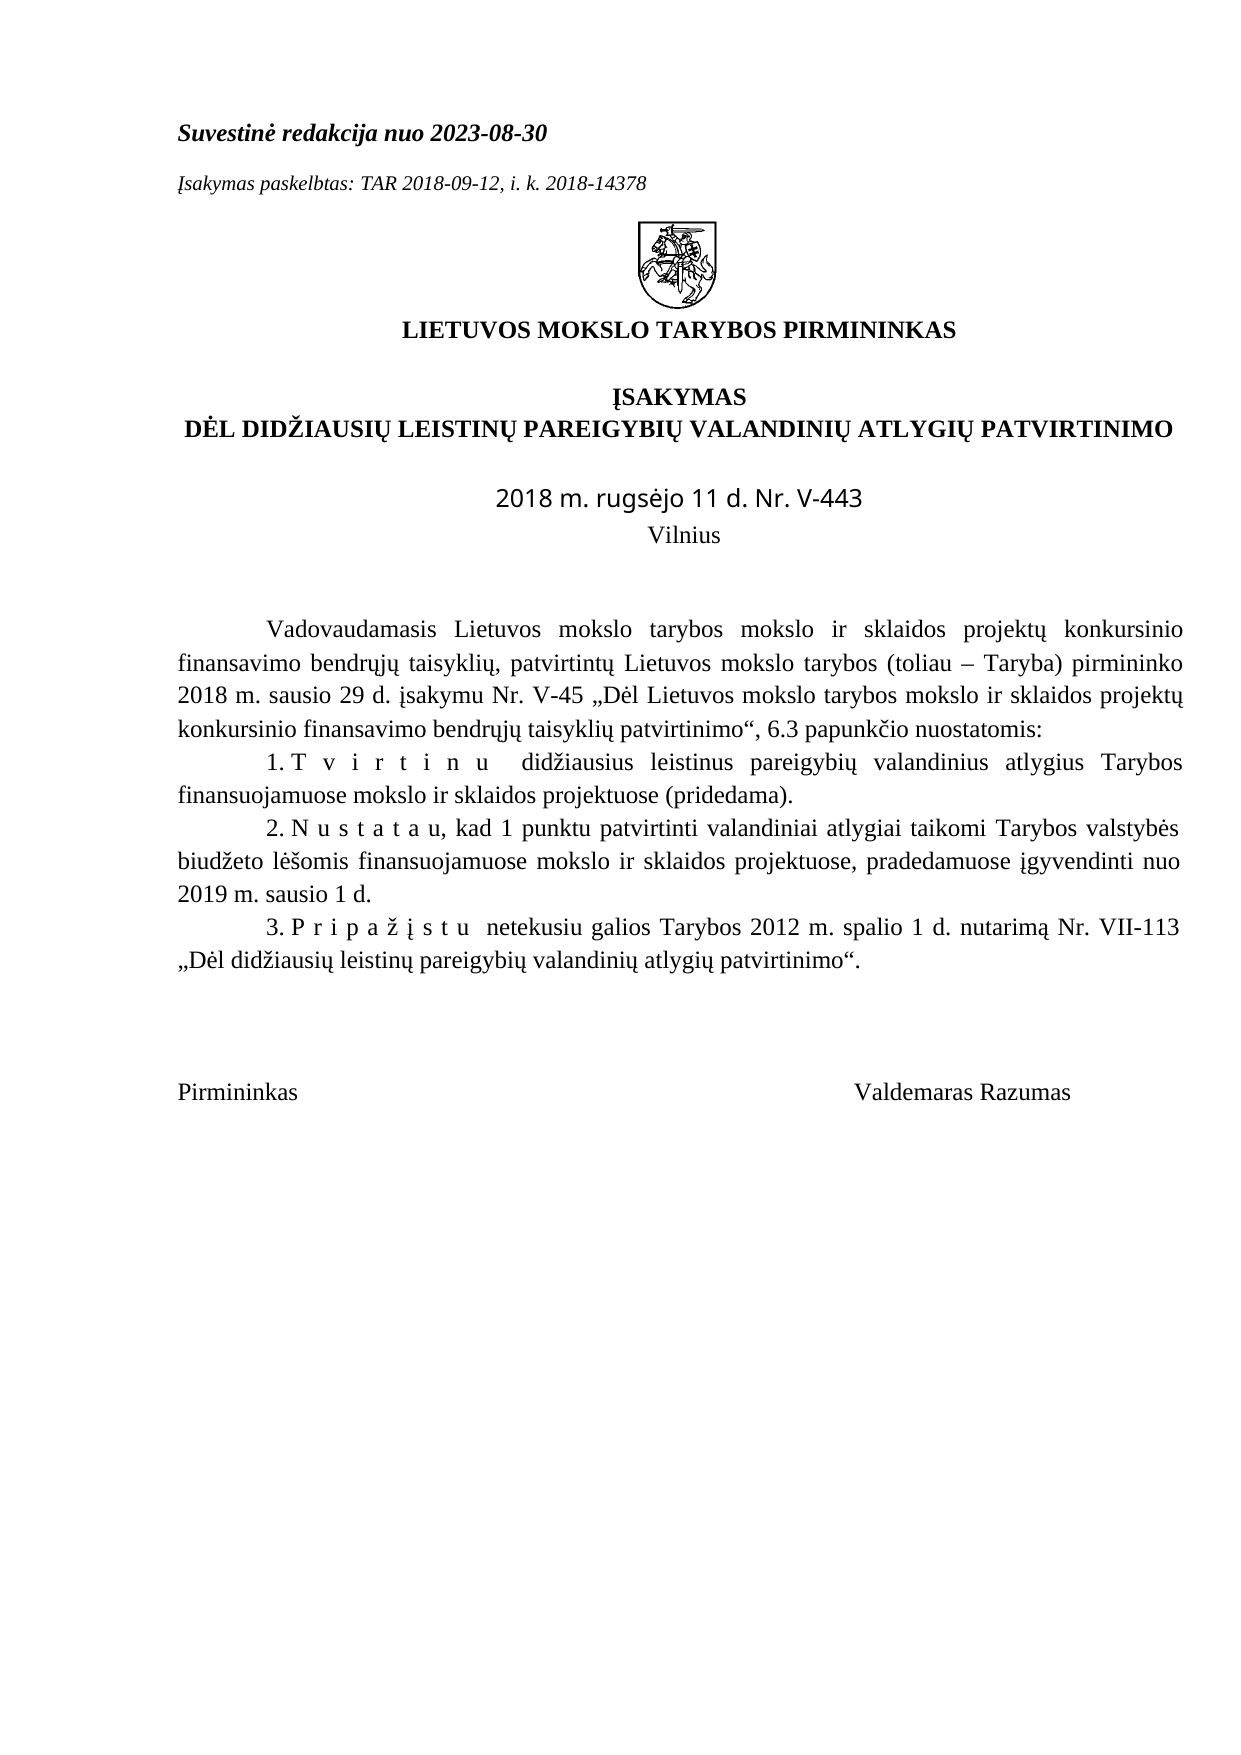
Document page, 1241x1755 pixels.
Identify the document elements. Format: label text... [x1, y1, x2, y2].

text Vadovaudamasis Lietuvos mokslo tarybos mokslo ir sklaidos projektų konkursinio finansavimo bendrųjų taisyklių, patvirtintų Lietuvos mokslo tarybos (toliau – Taryba) pirmininko 2018 m. sausio 29 d. įsakymu Nr. V-45 „Dėl Lietuvos mokslo tarybos mokslo ir sklaidos projektų konkursinio finansavimo bendrųjų taisyklių patvirtinimo“, 6.3 papunkčio nuostatomis: [177, 614, 1184, 742]
text Suvestinė redakcija nuo 2023-08-30 [177, 118, 1181, 147]
text 1. T v i r t i n u didžiausius leistinus pareigybių valandinius atlygius Tarybos finansuojamuose mokslo ir sklaidos projektuose (pridedama). [177, 747, 1184, 808]
text Vilnius [187, 520, 1181, 548]
text 2018 m. rugsėjo 11 d. Nr. V-443 [177, 481, 1181, 515]
text ĮSAKYMAS [177, 382, 1181, 410]
text Pirmininkas Valdemaras Razumas [177, 1077, 1184, 1106]
text DĖL DIDŽIAUSIŲ LEISTINŲ PAREIGYBIŲ VALANDINIŲ ATLYGIŲ PATVIRTINIMO [177, 414, 1181, 443]
text Įsakymas paskelbtas: TAR 2018-09-12, i. k. 2018-14378 [177, 171, 1181, 195]
text LIETUVOS MOKSLO TARYBOS PIRMININKAS [177, 316, 1181, 344]
text 3. P r i p a ž į s t u netekusiu galios Tarybos 2012 m. spalio 1 d. nutarimą Nr. VII-113 „Dėl didžiausių leistinų pareigybių valandinių atlygių patvirtinimo“. [177, 912, 1181, 973]
text 2. N u s t a t a u, kad 1 punktu patvirtinti valandiniai atlygiai taikomi Tarybos valstybės biudžeto lėšomis finansuojamuose mokslo ir sklaidos projektuose, pradedamuose įgyvendinti nuo 2019 m. sausio 1 d. [177, 813, 1181, 907]
